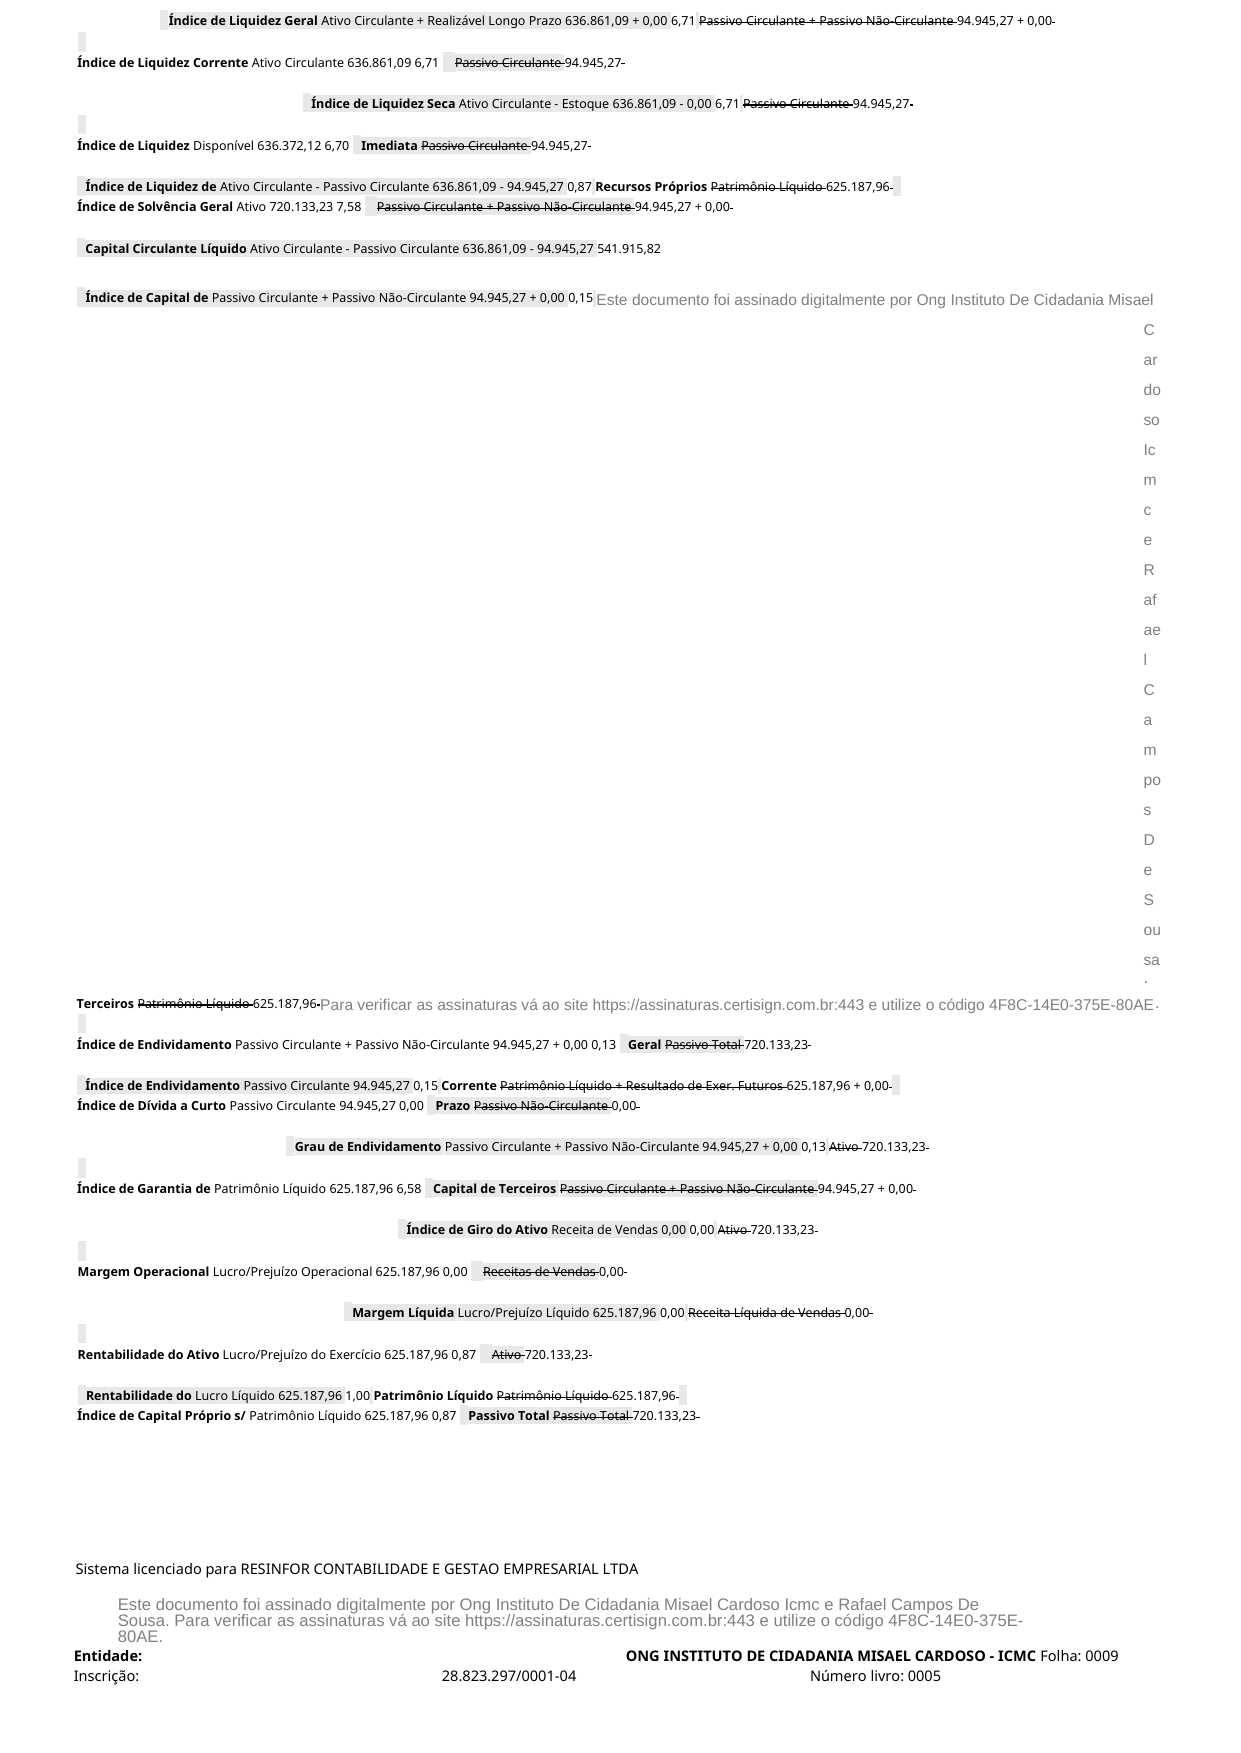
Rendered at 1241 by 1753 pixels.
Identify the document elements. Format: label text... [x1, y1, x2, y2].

text Sistema licenciado para RESINFOR CONTABILIDADE E GESTAO EMPRESARIAL LTDA [75, 1558, 1178, 1578]
text Margem Operacional Lucro/Prejuízo Operacional 625.187,96 0,00 1 Receitas de Vendas 0,00 [77, 1261, 1135, 1281]
text 1Índice de Liquidez Geral Ativo Circulante + Realizável Longo Prazo 636.861,09 + 0,00 6,71 Passivo Circulante + Passivo Não-Circulante 94.945,27 + 0,00 [77, 10, 1135, 29]
text 1Índice de Capital de Passivo Circulante + Passivo Não-Circulante 94.945,27 + 0,00 0,15 Este documento foi assinado digitalmente por Ong Instituto De Cidadania Misael Cardoso Icmc e Rafael Campos De Sousa. [77, 279, 1161, 987]
text Rentabilidade do Ativo Lucro/Prejuízo do Exercício 625.187,96 0,87 1 Ativo 720.133,23 [77, 1343, 1135, 1363]
text Número livro: 0005 [810, 1666, 1178, 1685]
text Índice de Solvência Geral Ativo 720.133,23 7,58 1 Passivo Circulante + Passivo Não-Circulante 94.945,27 + 0,00 [77, 196, 1135, 216]
text 1 [78, 1241, 1178, 1261]
text Índice de Liquidez Corrente Ativo Circulante 636.861,09 6,71 1 Passivo Circulante 94.945,27 [77, 52, 1135, 72]
text 1Margem Líquida Lucro/Prejuízo Líquido 625.187,96 0,00 Receita Líquida de Vendas 0,00 [77, 1302, 1135, 1321]
text 1 [78, 1323, 1178, 1343]
text Este documento foi assinado digitalmente por Ong Instituto De Cidadania Misael Cardoso Icmc e Rafael Campos De Sousa. Para verificar as assinaturas vá ao site https://assinaturas.certisign.com.br:443 e utilize o código 4F8C-14E0-375E-80AE. [118, 1598, 1035, 1646]
text Índice de Liquidez Disponível 636.372,12 6,70 1Imediata Passivo Circulante 94.945,27 [77, 134, 1135, 154]
text Índice de Endividamento Passivo Circulante + Passivo Não-Circulante 94.945,27 + 0,00 0,13 1Geral Passivo Total 720.133,23 [77, 1033, 1135, 1053]
text 1Capital Circulante Líquido Ativo Circulante - Passivo Circulante 636.861,09 - 94.945,27 541.915,82 [77, 237, 1178, 257]
text 1Grau de Endividamento Passivo Circulante + Passivo Não-Circulante 94.945,27 + 0,00 0,13 Ativo 720.133,23 [77, 1137, 1135, 1155]
text Índice de Dívida a Curto Passivo Circulante 94.945,27 0,00 1Prazo Passivo Não-Circulante 0,00 [77, 1095, 1135, 1115]
text Inscrição: [73, 1666, 442, 1685]
text 1Rentabilidade do Lucro Líquido 625.187,96 1,00 Patrimônio Líquido Patrimônio Líquido 625.187,96 1 [77, 1385, 1135, 1405]
text Terceiros Patrimônio Líquido 625.187,96 Para verificar as assinaturas vá ao site https://assinaturas.certisign.com.br:443 e utilize o código 4F8C-14E0-375E-80AE. [76, 987, 1178, 1014]
text 1 [78, 32, 1178, 52]
text 1Índice de Endividamento Passivo Circulante 94.945,27 0,15 Corrente Patrimônio Líquido + Resultado de Exer. Futuros 625.187,96 + 0,00 1 [77, 1075, 1135, 1095]
text 1 [78, 114, 1178, 134]
text 1 [78, 1014, 1178, 1033]
text 1Índice de Liquidez Seca Ativo Circulante - Estoque 636.861,09 - 0,00 6,71 Passivo Circulante 94.945,27 [77, 93, 1135, 112]
text 1Índice de Liquidez de Ativo Circulante - Passivo Circulante 636.861,09 - 94.945,27 0,87 Recursos Próprios Patrimônio Líquido 625.187,96 1 [77, 176, 1135, 196]
text ONG INSTITUTO DE CIDADANIA MISAEL CARDOSO - ICMC Folha: 0009 [626, 1646, 1178, 1666]
text 1Índice de Giro do Ativo Receita de Vendas 0,00 0,00 Ativo 720.133,23 [77, 1219, 1135, 1238]
text Índice de Capital Próprio s/ Patrimônio Líquido 625.187,96 0,87 1Passivo Total Passivo Total 720.133,23 [77, 1405, 1135, 1425]
text 1 [78, 1158, 1178, 1178]
text Índice de Garantia de Patrimônio Líquido 625.187,96 6,58 1Capital de Terceiros Passivo Circulante + Passivo Não-Circulante 94.945,27 + 0,00 [77, 1178, 1135, 1198]
text 28.823.297/0001-04 [442, 1666, 810, 1685]
text Entidade: [73, 1646, 626, 1666]
